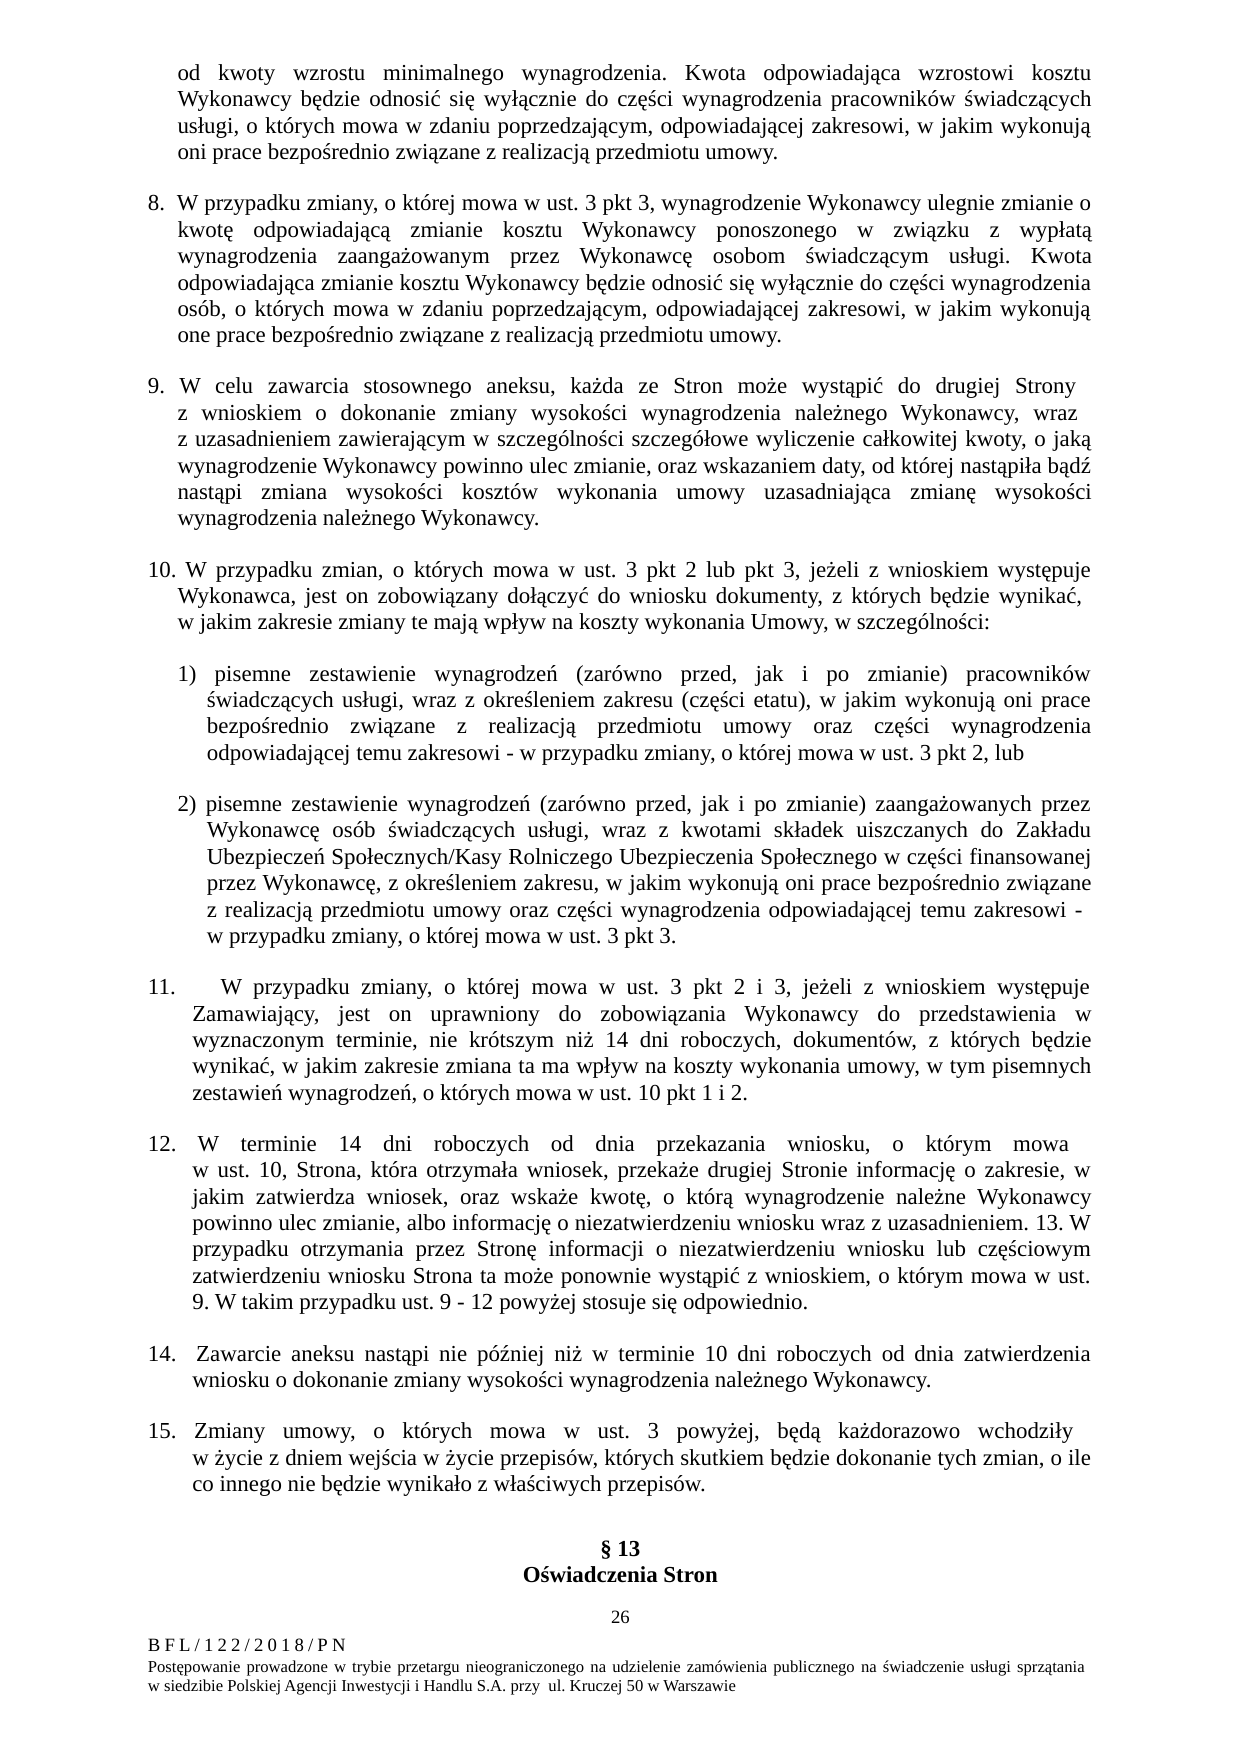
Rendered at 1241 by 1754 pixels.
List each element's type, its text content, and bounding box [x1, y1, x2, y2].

text 8. W przypadku zmiany, o której mowa w ust. 3 pkt 3, wynagrodzenie Wykonawcy ulegnie zmianie o kwotę odpowiadającą zmianie kosztu Wykonawcy ponoszonego w związku z wypłatą wynagrodzenia zaangażowanym przez Wykonawcę osobom świadczącym usługi. Kwota odpowiadająca zmianie kosztu Wykonawcy będzie odnosić się wyłącznie do części wynagrodzenia osób, o których mowa w zdaniu poprzedzającym, odpowiadającej zakresowi, w jakim wykonują one prace bezpośrednio związane z realizacją przedmiotu umowy. [148, 189, 1093, 348]
text § 13 [148, 1535, 1093, 1562]
text 11. W przypadku zmiany, o której mowa w ust. 3 pkt 2 i 3, jeżeli z wnioskiem występuje Zamawiający, jest on uprawniony do zobowiązania Wykonawcy do przedstawienia w wyznaczonym terminie, nie krótszym niż 14 dni roboczych, dokumentów, z których będzie wynikać, w jakim zakresie zmiana ta ma wpływ na koszty wykonania umowy, w tym pisemnych zestawień wynagrodzeń, o których mowa w ust. 10 pkt 1 i 2. [148, 973, 1093, 1105]
text 2) pisemne zestawienie wynagrodzeń (zarówno przed, jak i po zmianie) zaangażowanych przez Wykonawcę osób świadczących usługi, wraz z kwotami składek uiszczanych do Zakładu Ubezpieczeń Społecznych/Kasy Rolniczego Ubezpieczenia Społecznego w części finansowanej przez Wykonawcę, z określeniem zakresu, w jakim wykonują oni prace bezpośrednio związane z realizacją przedmiotu umowy oraz części wynagrodzenia odpowiadającej temu zakresowi - w przypadku zmiany, o której mowa w ust. 3 pkt 3. [177, 790, 1093, 948]
text 14. Zawarcie aneksu nastąpi nie później niż w terminie 10 dni roboczych od dnia zatwierdzenia wniosku o dokonanie zmiany wysokości wynagrodzenia należnego Wykonawcy. [148, 1339, 1093, 1392]
text Oświadczenia Stron [148, 1562, 1093, 1588]
text od kwoty wzrostu minimalnego wynagrodzenia. Kwota odpowiadająca wzrostowi kosztu Wykonawcy będzie odnosić się wyłącznie do części wynagrodzenia pracowników świadczących usługi, o których mowa w zdaniu poprzedzającym, odpowiadającej zakresowi, w jakim wykonują oni prace bezpośrednio związane z realizacją przedmiotu umowy. [148, 59, 1093, 164]
text 1) pisemne zestawienie wynagrodzeń (zarówno przed, jak i po zmianie) pracowników świadczących usługi, wraz z określeniem zakresu (części etatu), w jakim wykonują oni prace bezpośrednio związane z realizacją przedmiotu umowy oraz części wynagrodzenia odpowiadającej temu zakresowi - w przypadku zmiany, o której mowa w ust. 3 pkt 2, lub [177, 660, 1093, 765]
text 9. W celu zawarcia stosownego aneksu, każda ze Stron może wystąpić do drugiej Strony z wnioskiem o dokonanie zmiany wysokości wynagrodzenia należnego Wykonawcy, wraz z uzasadnieniem zawierającym w szczególności szczegółowe wyliczenie całkowitej kwoty, o jaką wynagrodzenie Wykonawcy powinno ulec zmianie, oraz wskazaniem daty, od której nastąpiła bądź nastąpi zmiana wysokości kosztów wykonania umowy uzasadniająca zmianę wysokości wynagrodzenia należnego Wykonawcy. [148, 373, 1093, 531]
text 15. Zmiany umowy, o których mowa w ust. 3 powyżej, będą każdorazowo wchodziły w życie z dniem wejścia w życie przepisów, których skutkiem będzie dokonanie tych zmian, o ile co innego nie będzie wynikało z właściwych przepisów. [148, 1417, 1093, 1496]
text 10. W przypadku zmian, o których mowa w ust. 3 pkt 2 lub pkt 3, jeżeli z wnioskiem występuje Wykonawca, jest on zobowiązany dołączyć do wniosku dokumenty, z których będzie wynikać, w jakim zakresie zmiany te mają wpływ na koszty wykonania Umowy, w szczególności: [148, 556, 1093, 635]
text 12. W terminie 14 dni roboczych od dnia przekazania wniosku, o którym mowa w ust. 10, Strona, która otrzymała wniosek, przekaże drugiej Stronie informację o zakresie, w jakim zatwierdza wniosek, oraz wskaże kwotę, o którą wynagrodzenie należne Wykonawcy powinno ulec zmianie, albo informację o niezatwierdzeniu wniosku wraz z uzasadnieniem. 13. W przypadku otrzymania przez Stronę informacji o niezatwierdzeniu wniosku lub częściowym zatwierdzeniu wniosku Strona ta może ponownie wystąpić z wnioskiem, o którym mowa w ust. 9. W takim przypadku ust. 9 - 12 powyżej stosuje się odpowiednio. [148, 1130, 1093, 1314]
